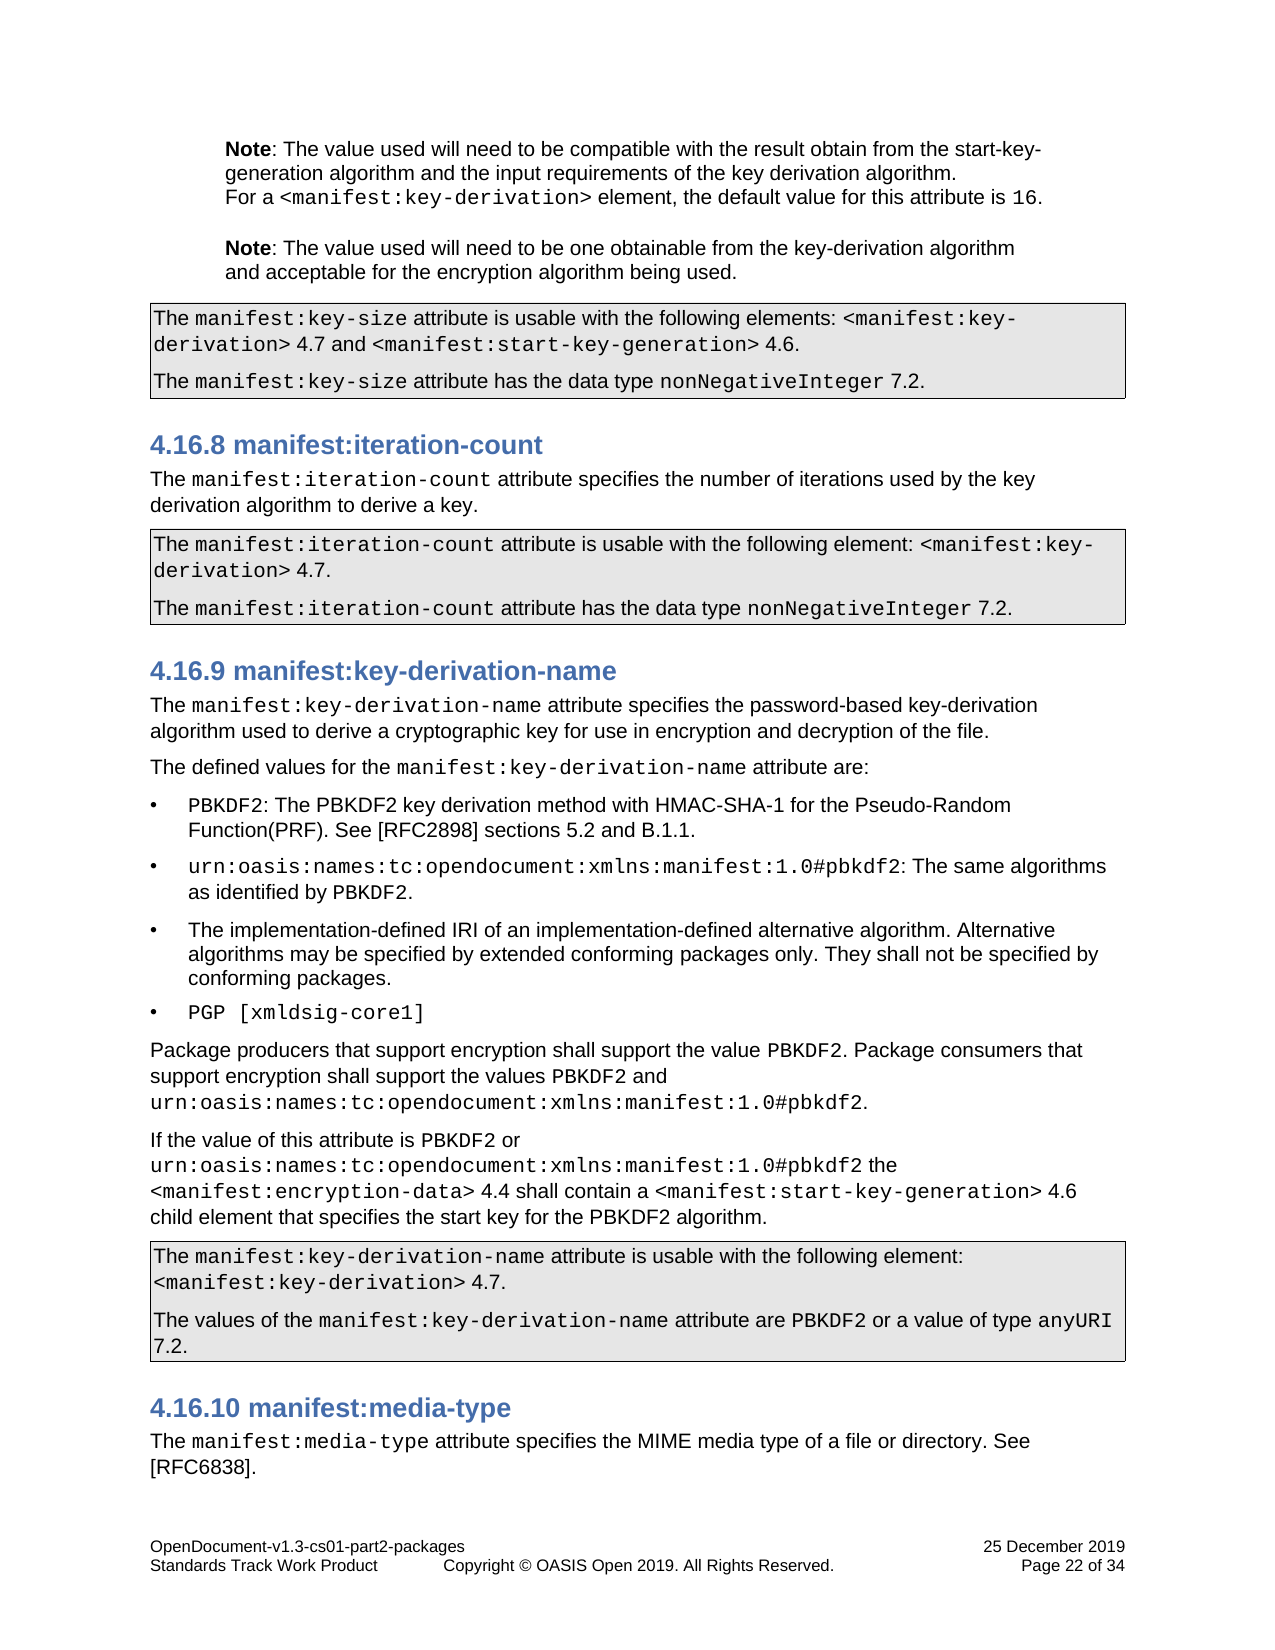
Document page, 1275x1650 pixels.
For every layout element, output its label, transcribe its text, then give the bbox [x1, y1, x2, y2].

list The manifest:key-size attribute has the data type nonNegativeInteger 7.2. [151, 366, 1125, 398]
text Package producers that support encryption shall support the value PBKDF2. Package consumers that support encryption shall support the values PBKDF2 and urn:oasis:names:tc:opendocument:xmlns:manifest:1.0#pbkdf2. [150, 1038, 1125, 1115]
subtitle manifest:media-type [150, 1392, 1125, 1423]
list urn:oasis:names:tc:opendocument:xmlns:manifest:1.0#pbkdf2: The same algorithms as identified by PBKDF2. [150, 854, 1125, 906]
text The defined values for the manifest:key-derivation-name attribute are: [150, 754, 1125, 780]
text The manifest:key-derivation-name attribute specifies the password-based key-derivation algorithm used to derive a cryptographic key for use in encryption and decryption of the file. [150, 693, 1125, 742]
text Note: The value used will need to be one obtainable from the key-derivation algorithm and acceptable for the encryption algorithm being used. [225, 236, 1050, 284]
subtitle manifest:key-derivation-name [150, 655, 1125, 687]
list PBKDF2: The PBKDF2 key derivation method with HMAC-SHA-1 for the Pseudo-Random Function(PRF). See [RFC2898] sections 5.2 and B.1.1. [150, 792, 1125, 842]
list PGP [xmldsig-core1] [150, 1002, 1125, 1026]
text Note: The value used will need to be compatible with the result obtain from the start-key-generation algorithm and the input requirements of the key derivation algorithm. For a <manifest:key-derivation> element, the default value for this attribute is 16. [225, 137, 1050, 211]
subtitle manifest:iteration-count [150, 429, 1125, 461]
list The manifest:iteration-count attribute has the data type nonNegativeInteger 7.2. [151, 592, 1125, 624]
list The manifest:key-size attribute is usable with the following elements: <manifest:key-derivation> 4.7 and <manifest:start-key-generation> 4.6. [151, 304, 1125, 357]
list The implementation-defined IRI of an implementation-defined alternative algorithm. Alternative algorithms may be specified by extended conforming packages only. They shall not be specified by conforming packages. [150, 918, 1125, 990]
list The manifest:key-derivation-name attribute is usable with the following element: <manifest:key-derivation> 4.7. [151, 1242, 1125, 1296]
list The manifest:iteration-count attribute is usable with the following element: <manifest:key-derivation> 4.7. [151, 530, 1125, 583]
list The values of the manifest:key-derivation-name attribute are PBKDF2 or a value of type anyURI 7.2. [151, 1305, 1125, 1361]
text If the value of this attribute is PBKDF2 or urn:oasis:names:tc:opendocument:xmlns:manifest:1.0#pbkdf2 the <manifest:encryption-data> 4.4 shall contain a <manifest:start-key-generation> 4.6 child element that specifies the start key for the PBKDF2 algorithm. [150, 1127, 1125, 1229]
text The manifest:iteration-count attribute specifies the number of iterations used by the key derivation algorithm to derive a key. [150, 467, 1125, 516]
text The manifest:media-type attribute specifies the MIME media type of a file or directory. See [RFC6838]. [150, 1429, 1125, 1479]
